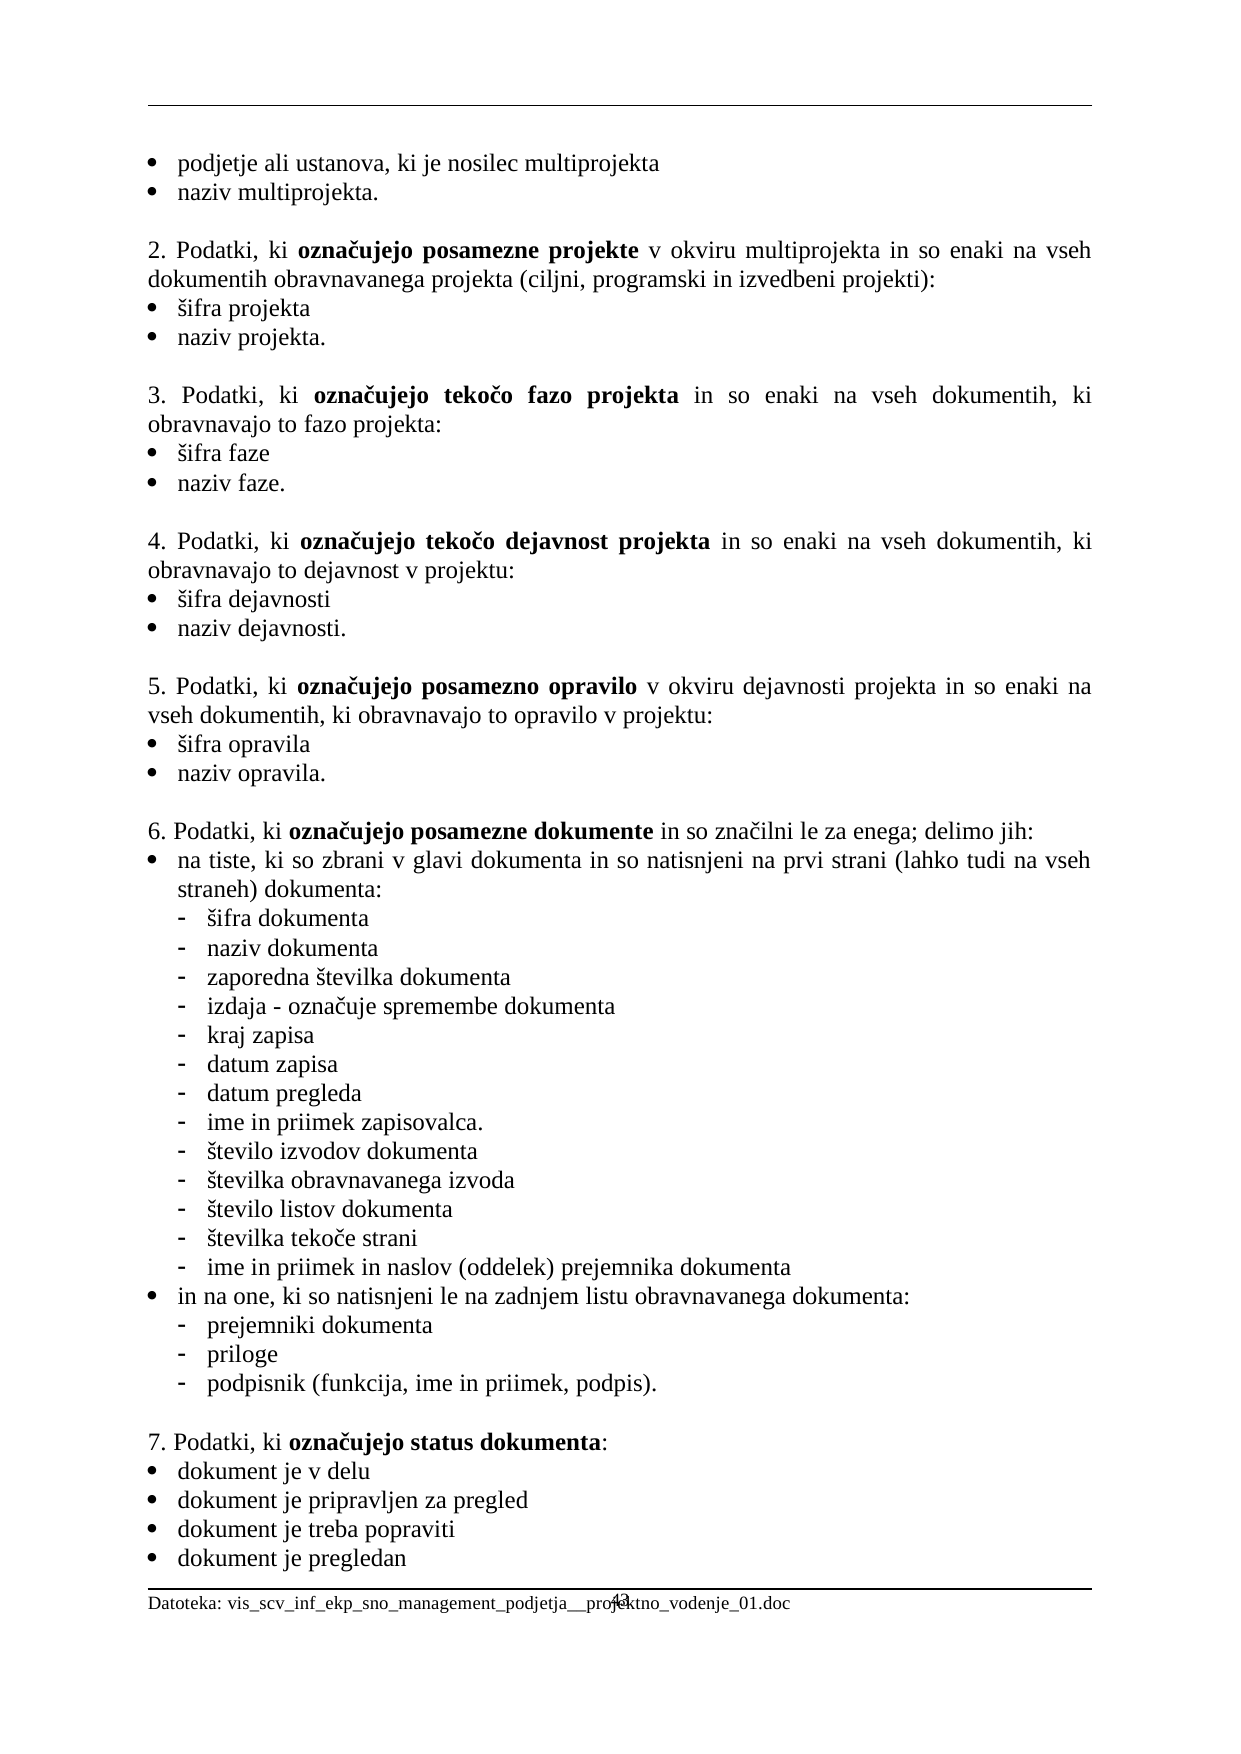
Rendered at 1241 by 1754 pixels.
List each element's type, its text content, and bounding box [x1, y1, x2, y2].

text 7. Podatki, ki označujejo status dokumenta: [148, 1426, 1092, 1456]
text 6. Podatki, ki označujejo posamezne dokumente in so značilni le za enega; delimo jih: [148, 816, 1092, 845]
list naziv opravila. [148, 758, 1092, 787]
list naziv multiprojekta. [148, 177, 1092, 206]
list dokument je pripravljen za pregled [148, 1484, 1092, 1514]
list ime in priimek zapisovalca. [177, 1107, 1092, 1136]
list šifra dokumenta [177, 903, 1092, 932]
list priloge [177, 1339, 1092, 1368]
text 2. Podatki, ki označujejo posamezne projekte v okviru multiprojekta in so enaki na vseh dokumentih obravnavanega projekta (ciljni, programski in izvedbeni projekti): [148, 235, 1092, 293]
list na tiste, ki so zbrani v glavi dokumenta in so natisnjeni na prvi strani (lahko tudi na vseh straneh) dokumenta: [148, 845, 1092, 903]
text 3. Podatki, ki označujejo tekočo fazo projekta in so enaki na vseh dokumentih, ki obravnavajo to fazo projekta: [148, 380, 1092, 438]
list prejemniki dokumenta [177, 1310, 1092, 1339]
list datum zapisa [177, 1049, 1092, 1078]
list podpisnik (funkcija, ime in priimek, podpis). [177, 1368, 1092, 1397]
list naziv dokumenta [177, 932, 1092, 961]
list šifra faze [148, 438, 1092, 467]
text 5. Podatki, ki označujejo posamezno opravilo v okviru dejavnosti projekta in so enaki na vseh dokumentih, ki obravnavajo to opravilo v projektu: [148, 671, 1092, 729]
list šifra opravila [148, 729, 1092, 758]
list dokument je treba popraviti [148, 1514, 1092, 1543]
list datum pregleda [177, 1078, 1092, 1107]
list ime in priimek in naslov (oddelek) prejemnika dokumenta [177, 1252, 1092, 1281]
list šifra dejavnosti [148, 584, 1092, 613]
list dokument je v delu [148, 1456, 1092, 1484]
list številka obravnavanega izvoda [177, 1165, 1092, 1194]
list dokument je pregledan [148, 1543, 1092, 1572]
list zaporedna številka dokumenta [177, 961, 1092, 991]
list podjetje ali ustanova, ki je nosilec multiprojekta [148, 148, 1092, 177]
list število izvodov dokumenta [177, 1136, 1092, 1165]
list število listov dokumenta [177, 1194, 1092, 1223]
list naziv projekta. [148, 322, 1092, 351]
list naziv faze. [148, 467, 1092, 496]
list izdaja - označuje spremembe dokumenta [177, 991, 1092, 1019]
list kraj zapisa [177, 1019, 1092, 1049]
list naziv dejavnosti. [148, 613, 1092, 642]
list šifra projekta [148, 293, 1092, 322]
list in na one, ki so natisnjeni le na zadnjem listu obravnavanega dokumenta: [148, 1281, 1092, 1310]
list številka tekoče strani [177, 1223, 1092, 1252]
text 4. Podatki, ki označujejo tekočo dejavnost projekta in so enaki na vseh dokumentih, ki obravnavajo to dejavnost v projektu: [148, 526, 1092, 584]
